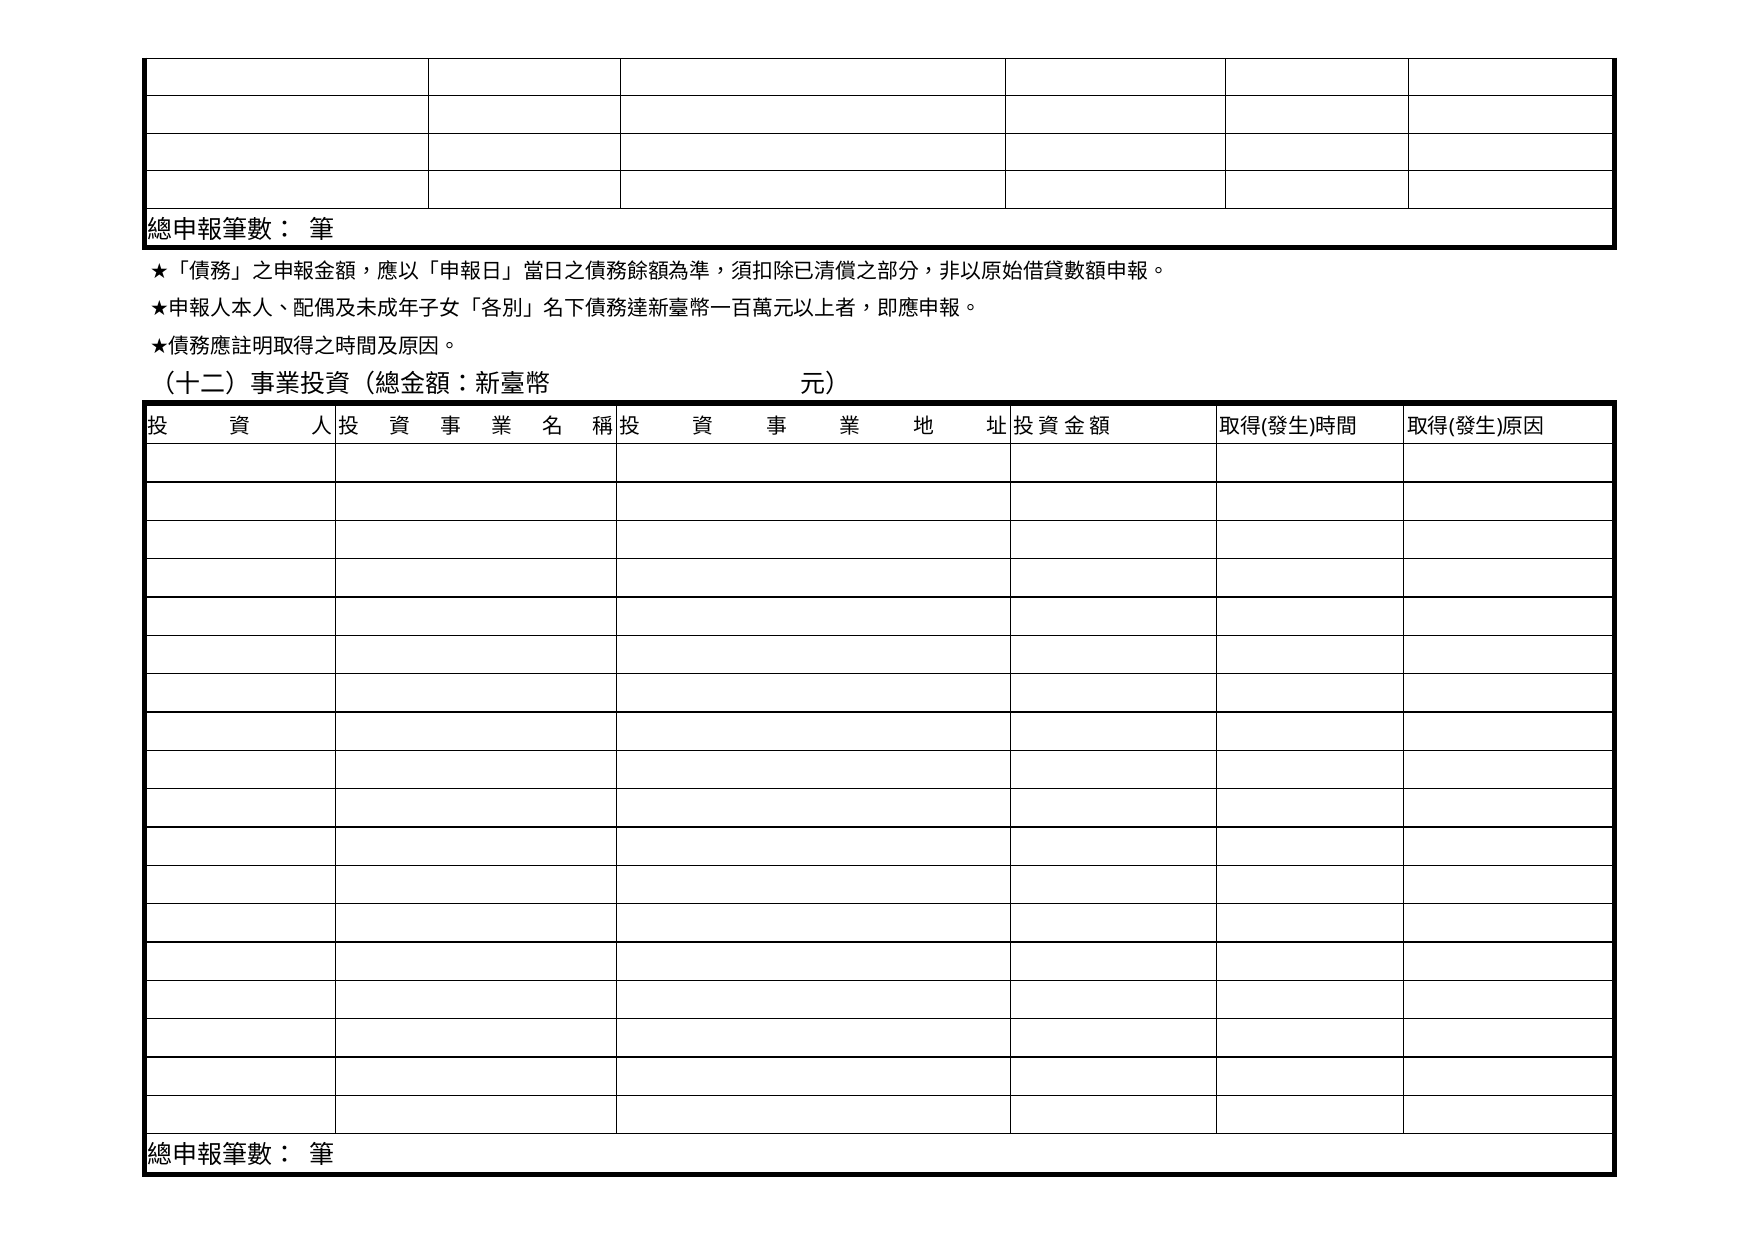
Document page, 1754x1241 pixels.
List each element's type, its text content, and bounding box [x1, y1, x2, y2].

table_cell [147, 483, 335, 520]
table_cell [621, 134, 1005, 170]
table_cell [617, 828, 1010, 865]
table_header 投資事業地址 [617, 406, 1010, 443]
table_cell [1006, 59, 1225, 95]
table_cell [1404, 904, 1612, 941]
table_cell [617, 598, 1010, 635]
table_cell [617, 981, 1010, 1018]
table_cell [147, 521, 335, 558]
table_cell [617, 1096, 1010, 1133]
table_cell [1404, 713, 1612, 750]
table_cell [336, 751, 616, 788]
table_cell [147, 96, 428, 133]
table_cell [617, 751, 1010, 788]
table_cell [336, 521, 616, 558]
table_cell [617, 943, 1010, 980]
table_cell [1217, 828, 1403, 865]
table_cell [1404, 981, 1612, 1018]
table_cell [1404, 598, 1612, 635]
table_header 取得(發生)時間 [1217, 406, 1403, 443]
table_cell [1404, 828, 1612, 865]
table_cell [429, 171, 620, 208]
table_cell [1011, 598, 1216, 635]
table_cell [147, 559, 335, 596]
table_cell [1217, 559, 1403, 596]
table_cell [429, 96, 620, 133]
table_cell [336, 636, 616, 673]
table_cell [429, 59, 620, 95]
table_cell [147, 828, 335, 865]
table_cell [617, 866, 1010, 903]
table_cell [1404, 559, 1612, 596]
table_cell [1217, 674, 1403, 711]
table_cell [1409, 59, 1612, 95]
table_cell [336, 713, 616, 750]
table_cell [1011, 674, 1216, 711]
table_cell [147, 598, 335, 635]
table_cell [147, 134, 428, 170]
table_cell [336, 828, 616, 865]
table_cell [1404, 751, 1612, 788]
table_cell [621, 96, 1005, 133]
table_cell [1404, 674, 1612, 711]
table_cell [1404, 943, 1612, 980]
table_cell [147, 943, 335, 980]
table_cell [617, 444, 1010, 481]
table_cell [617, 521, 1010, 558]
table_cell [1217, 444, 1403, 481]
table_cell [617, 789, 1010, 826]
table_cell [617, 1019, 1010, 1056]
table_cell [1404, 1096, 1612, 1133]
table_cell [1011, 521, 1216, 558]
text ★申報人本人、配偶及未成年子女「各別」名下債務達新臺幣一百萬元以上者，即應申報。 [150, 288, 1604, 325]
table_header 投資人 [147, 406, 335, 443]
table_cell [1006, 96, 1225, 133]
table_cell [147, 866, 335, 903]
table_cell [147, 1096, 335, 1133]
table_cell [617, 636, 1010, 673]
table_cell [1011, 444, 1216, 481]
table_cell [147, 1058, 335, 1095]
table_cell [1409, 96, 1612, 133]
table_cell [1011, 559, 1216, 596]
table_cell [1217, 598, 1403, 635]
table_cell [147, 981, 335, 1018]
table_cell [147, 713, 335, 750]
table_cell [1217, 789, 1403, 826]
table_header 投 資 金 額 [1011, 406, 1216, 443]
table_cell [621, 171, 1005, 208]
table_cell [1217, 981, 1403, 1018]
table_cell [147, 1019, 335, 1056]
table_cell [147, 904, 335, 941]
table_cell [1011, 636, 1216, 673]
table_cell [617, 713, 1010, 750]
table_cell [1404, 866, 1612, 903]
table_cell [1217, 521, 1403, 558]
table_cell [1217, 904, 1403, 941]
table_cell [1217, 713, 1403, 750]
table_cell [147, 636, 335, 673]
table_cell [1226, 134, 1408, 170]
table_cell [429, 134, 620, 170]
table_cell [1011, 483, 1216, 520]
table_cell [336, 483, 616, 520]
table_cell [617, 904, 1010, 941]
table_cell [1409, 171, 1612, 208]
table_cell [1409, 134, 1612, 170]
table_cell [1404, 636, 1612, 673]
table_cell [1404, 483, 1612, 520]
table_cell [1217, 751, 1403, 788]
table_cell [336, 1058, 616, 1095]
table_cell [1217, 866, 1403, 903]
table_cell [1011, 1019, 1216, 1056]
text ★債務應註明取得之時間及原因。 [150, 325, 1604, 363]
table_cell [147, 789, 335, 826]
table_cell [617, 674, 1010, 711]
table_cell [1404, 1019, 1612, 1056]
table_cell [1011, 866, 1216, 903]
table_cell [147, 674, 335, 711]
table_cell [336, 598, 616, 635]
table_cell [1011, 943, 1216, 980]
table_cell [1011, 1058, 1216, 1095]
table_cell [1217, 1096, 1403, 1133]
table_cell [1217, 636, 1403, 673]
table_cell [336, 943, 616, 980]
table_cell [336, 981, 616, 1018]
table_cell [336, 904, 616, 941]
table_cell [336, 444, 616, 481]
table_cell [336, 559, 616, 596]
text ★「債務」之申報金額，應以「申報日」當日之債務餘額為準，須扣除已清償之部分，非以原始借貸數額申報。 [150, 250, 1604, 288]
table_cell [147, 171, 428, 208]
table_cell [1404, 521, 1612, 558]
table_cell [336, 1019, 616, 1056]
table_cell [1404, 789, 1612, 826]
table_cell [147, 59, 428, 95]
table_cell [1217, 483, 1403, 520]
table_cell [617, 483, 1010, 520]
table_cell [1011, 789, 1216, 826]
table_cell 總申報筆數： 筆 [147, 209, 1612, 245]
table_cell [1226, 59, 1408, 95]
table_cell [336, 866, 616, 903]
table_cell [1226, 96, 1408, 133]
table_cell [621, 59, 1005, 95]
table_header 投資事業名稱 [336, 406, 616, 443]
table_cell [1011, 751, 1216, 788]
table_cell [1006, 134, 1225, 170]
table_cell [147, 444, 335, 481]
table_cell [1404, 444, 1612, 481]
table_cell [617, 1058, 1010, 1095]
table_cell [147, 751, 335, 788]
table_cell [617, 559, 1010, 596]
table_header 取得(發生)原因 [1404, 406, 1612, 443]
table_cell [1011, 904, 1216, 941]
table_cell 總申報筆數： 筆 [147, 1134, 1612, 1172]
table_cell [1006, 171, 1225, 208]
table_cell [1226, 171, 1408, 208]
table_cell [1011, 1096, 1216, 1133]
table_cell [1011, 713, 1216, 750]
table_cell [1011, 828, 1216, 865]
table_cell [336, 1096, 616, 1133]
table_cell [1217, 1058, 1403, 1095]
table_cell [336, 789, 616, 826]
table_cell [1404, 1058, 1612, 1095]
text （十二）事業投資（總金額：新臺幣 元） [150, 363, 1604, 400]
table_cell [1011, 981, 1216, 1018]
table_cell [1217, 1019, 1403, 1056]
table_cell [336, 674, 616, 711]
table_cell [1217, 943, 1403, 980]
